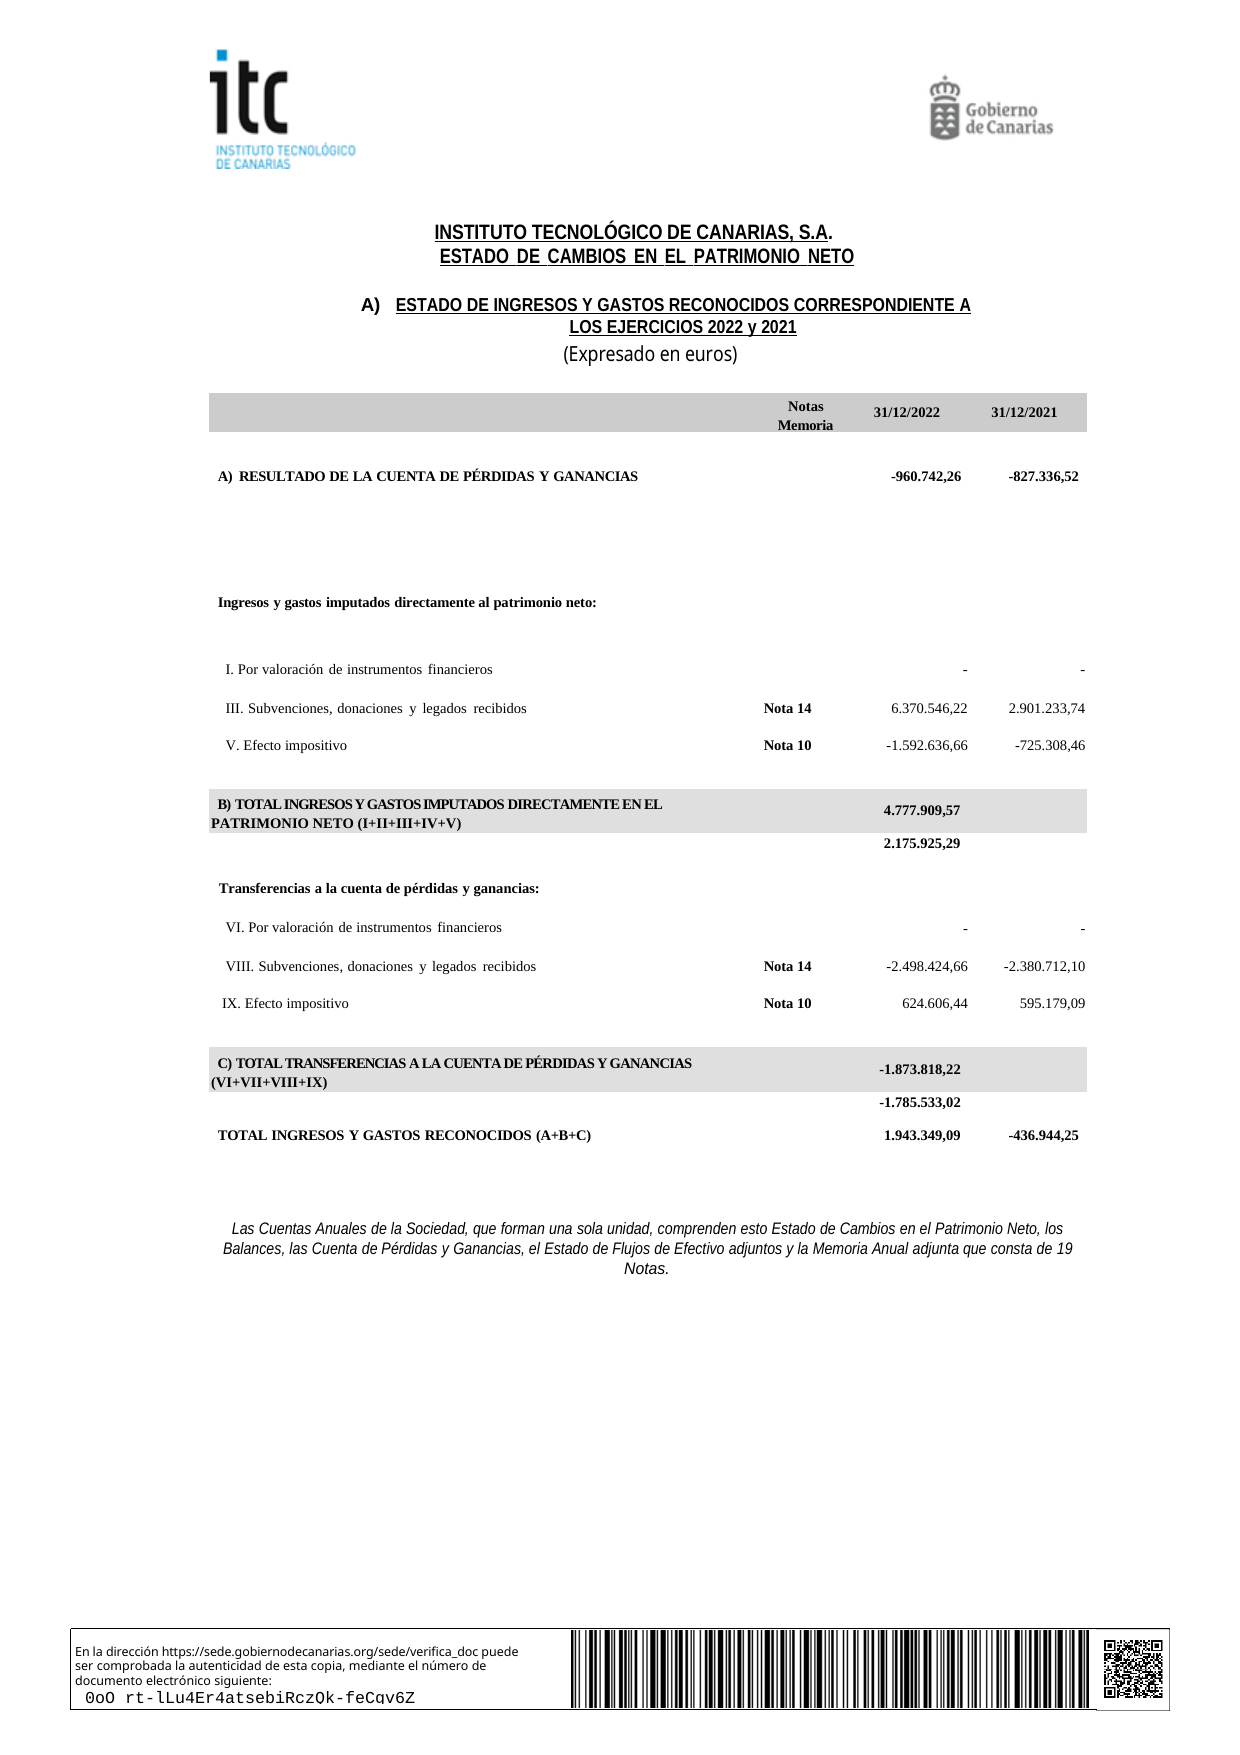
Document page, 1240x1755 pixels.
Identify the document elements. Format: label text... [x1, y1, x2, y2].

table_cell III. Subvenciones, donaciones y legados recibidos [220, 689, 647, 728]
table_cell -2.498.424,66 [851, 947, 987, 986]
text (Expresado en euros) [563, 339, 1181, 367]
table_header - [988, 881, 1090, 947]
table_cell VIII. Subvenciones, donaciones y legados recibidos [213, 947, 652, 986]
table_header Transferencias a la cuenta de pérdidas y ganancias: VI. Por valoración de instrumentos financieros [213, 881, 652, 947]
table_cell V. Efecto impositivo [220, 728, 647, 755]
table_header [647, 661, 851, 689]
table_header [652, 881, 851, 947]
text LOS EJERCICIOS 2022 y 2021 [569, 316, 1181, 338]
text TOTAL INGRESOS Y GASTOS RECONOCIDOS (A+B+C) 1.943.349,09 -436.944,25 [218, 1127, 1087, 1144]
list ESTADO DE INGRESOS Y GASTOS RECONOCIDOS CORRESPONDIENTE A [361, 294, 1181, 316]
table_header - [990, 661, 1090, 689]
table_cell Nota 14 [647, 689, 851, 728]
table_cell 2.901.233,74 [990, 689, 1090, 728]
table_cell Nota 10 [647, 728, 851, 755]
text A) RESULTADO DE LA CUENTA DE PÉRDIDAS Y GANANCIAS -960.742,26 -827.336,52 [218, 468, 1087, 484]
table_header - [851, 881, 987, 947]
table_cell -2.380.712,10 [988, 947, 1090, 986]
table_header I. Por valoración de instrumentos financieros [220, 661, 647, 689]
table_cell IX. Efecto impositivo [213, 986, 652, 1014]
text Las Cuentas Anuales de la Sociedad, que forman una sola unidad, comprenden esto Estado de Cambios en el Patrimonio Neto, los Balances, las Cuenta de Pérdidas y Ganancias, el Estado de Flujos de Efectivo adjuntos y la Memoria Anual adjunta que consta de 19 Notas. [220, 1219, 1074, 1278]
table_cell 624.606,44 [851, 986, 987, 1014]
table_cell -1.592.636,66 [851, 728, 990, 755]
table_cell Nota 10 [652, 986, 851, 1014]
table_cell Nota 14 [652, 947, 851, 986]
table_cell 595.179,09 [988, 986, 1090, 1014]
table_header - [851, 661, 990, 689]
table_cell 6.370.546,22 [851, 689, 990, 728]
table_cell -725.308,46 [990, 728, 1090, 755]
text Ingresos y gastos imputados directamente al patrimonio neto: [218, 593, 1181, 610]
